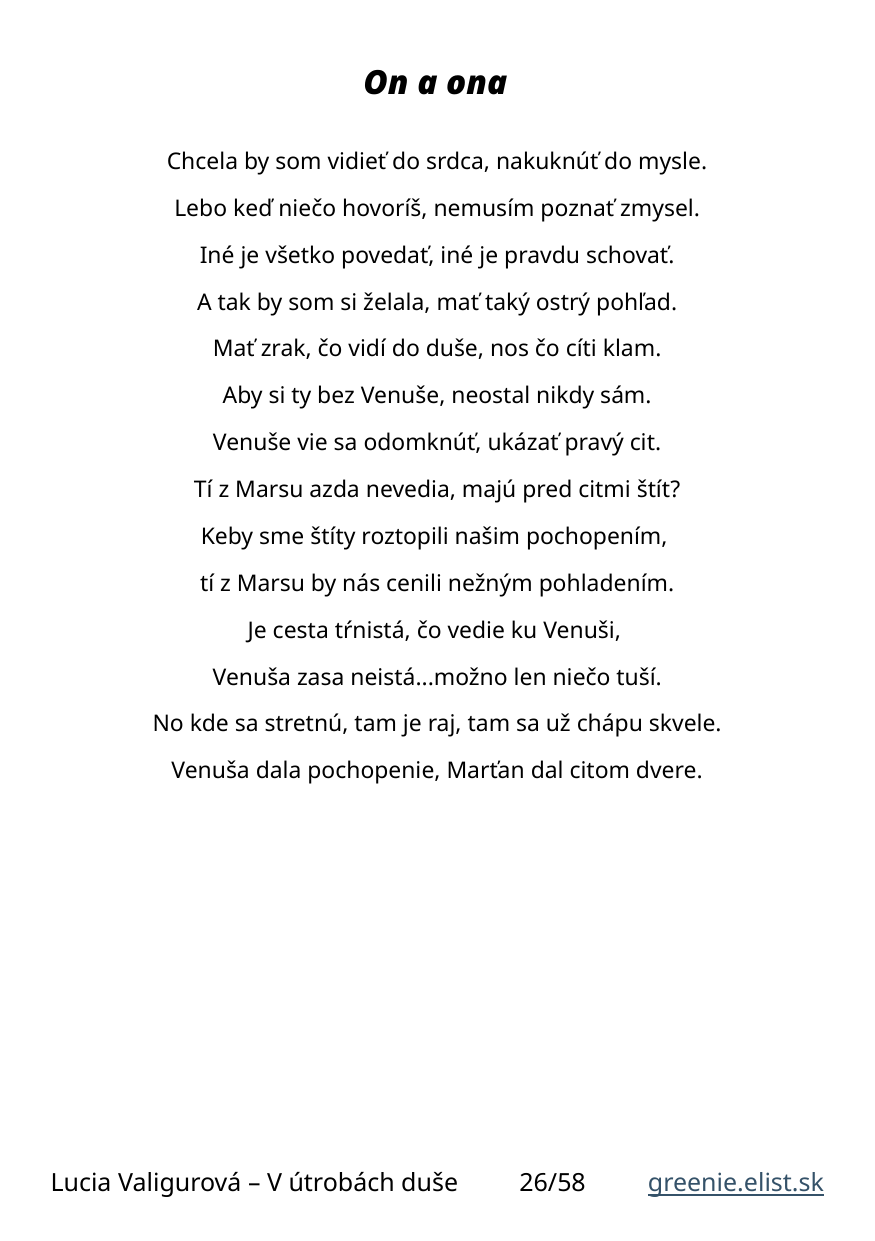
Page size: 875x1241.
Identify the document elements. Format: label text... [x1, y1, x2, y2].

text tí z Marsu by nás cenili nežným pohladením. [41, 567, 833, 598]
text Lebo keď niečo hovoríš, nemusím poznať zmysel. [41, 192, 833, 223]
text A tak by som si želala, mať taký ostrý pohľad. [41, 286, 833, 317]
text Chcela by som vidieť do srdca, nakuknúť do mysle. [41, 145, 833, 176]
text Venuše vie sa odomknúť, ukázať pravý cit. [41, 426, 833, 457]
text Venuša zasa neistá...možno len niečo tuší. [41, 661, 833, 692]
text Iné je všetko povedať, iné je pravdu schovať. [41, 239, 833, 270]
subtitle On a ona [41, 59, 833, 104]
text Keby sme štíty roztopili našim pochopením, [41, 520, 833, 551]
text Aby si ty bez Venuše, neostal nikdy sám. [41, 379, 833, 411]
text Mať zrak, čo vidí do duše, nos čo cíti klam. [41, 332, 833, 364]
text Je cesta tŕnistá, čo vedie ku Venuši, [41, 614, 833, 645]
text Venuša dala pochopenie, Marťan dal citom dvere. [41, 754, 833, 786]
text Tí z Marsu azda nevedia, majú pred citmi štít? [41, 473, 833, 504]
text No kde sa stretnú, tam je raj, tam sa už chápu skvele. [41, 707, 833, 739]
